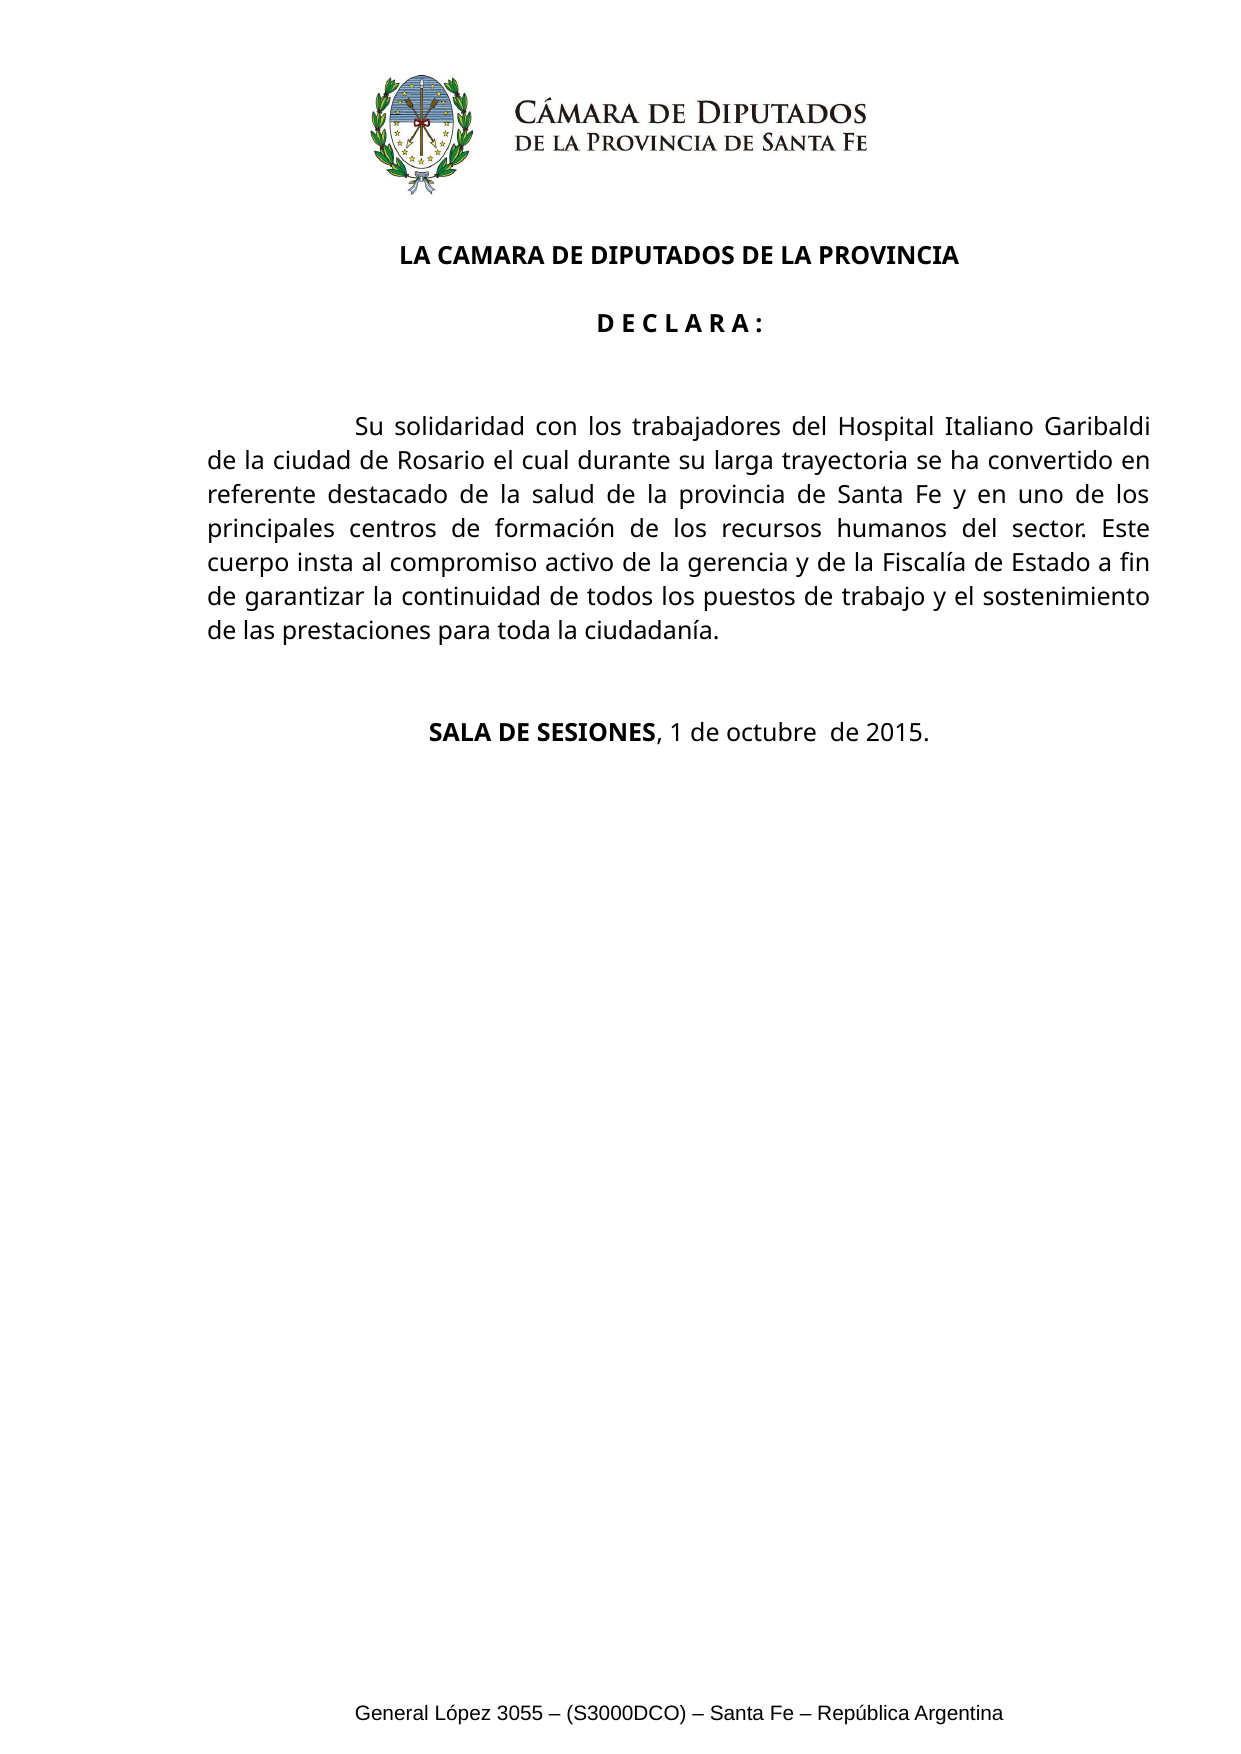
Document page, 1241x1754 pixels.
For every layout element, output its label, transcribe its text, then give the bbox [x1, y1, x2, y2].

text Su solidaridad con los trabajadores del Hospital Italiano Garibaldi de la ciudad de Rosario el cual durante su larga trayectoria se ha convertido en referente destacado de la salud de la provincia de Santa Fe y en uno de los principales centros de formación de los recursos humanos del sector. Este cuerpo insta al compromiso activo de la gerencia y de la Fiscalía de Estado a fin de garantizar la continuidad de todos los puestos de trabajo y el sostenimiento de las prestaciones para toda la ciudadanía. [207, 408, 1152, 647]
text LA CAMARA DE DIPUTADOS DE LA PROVINCIA [207, 238, 1152, 272]
text SALA DE SESIONES, 1 de octubre de 2015. [207, 715, 1152, 749]
text D E C L A R A : [207, 306, 1152, 340]
picture [370, 75, 867, 199]
